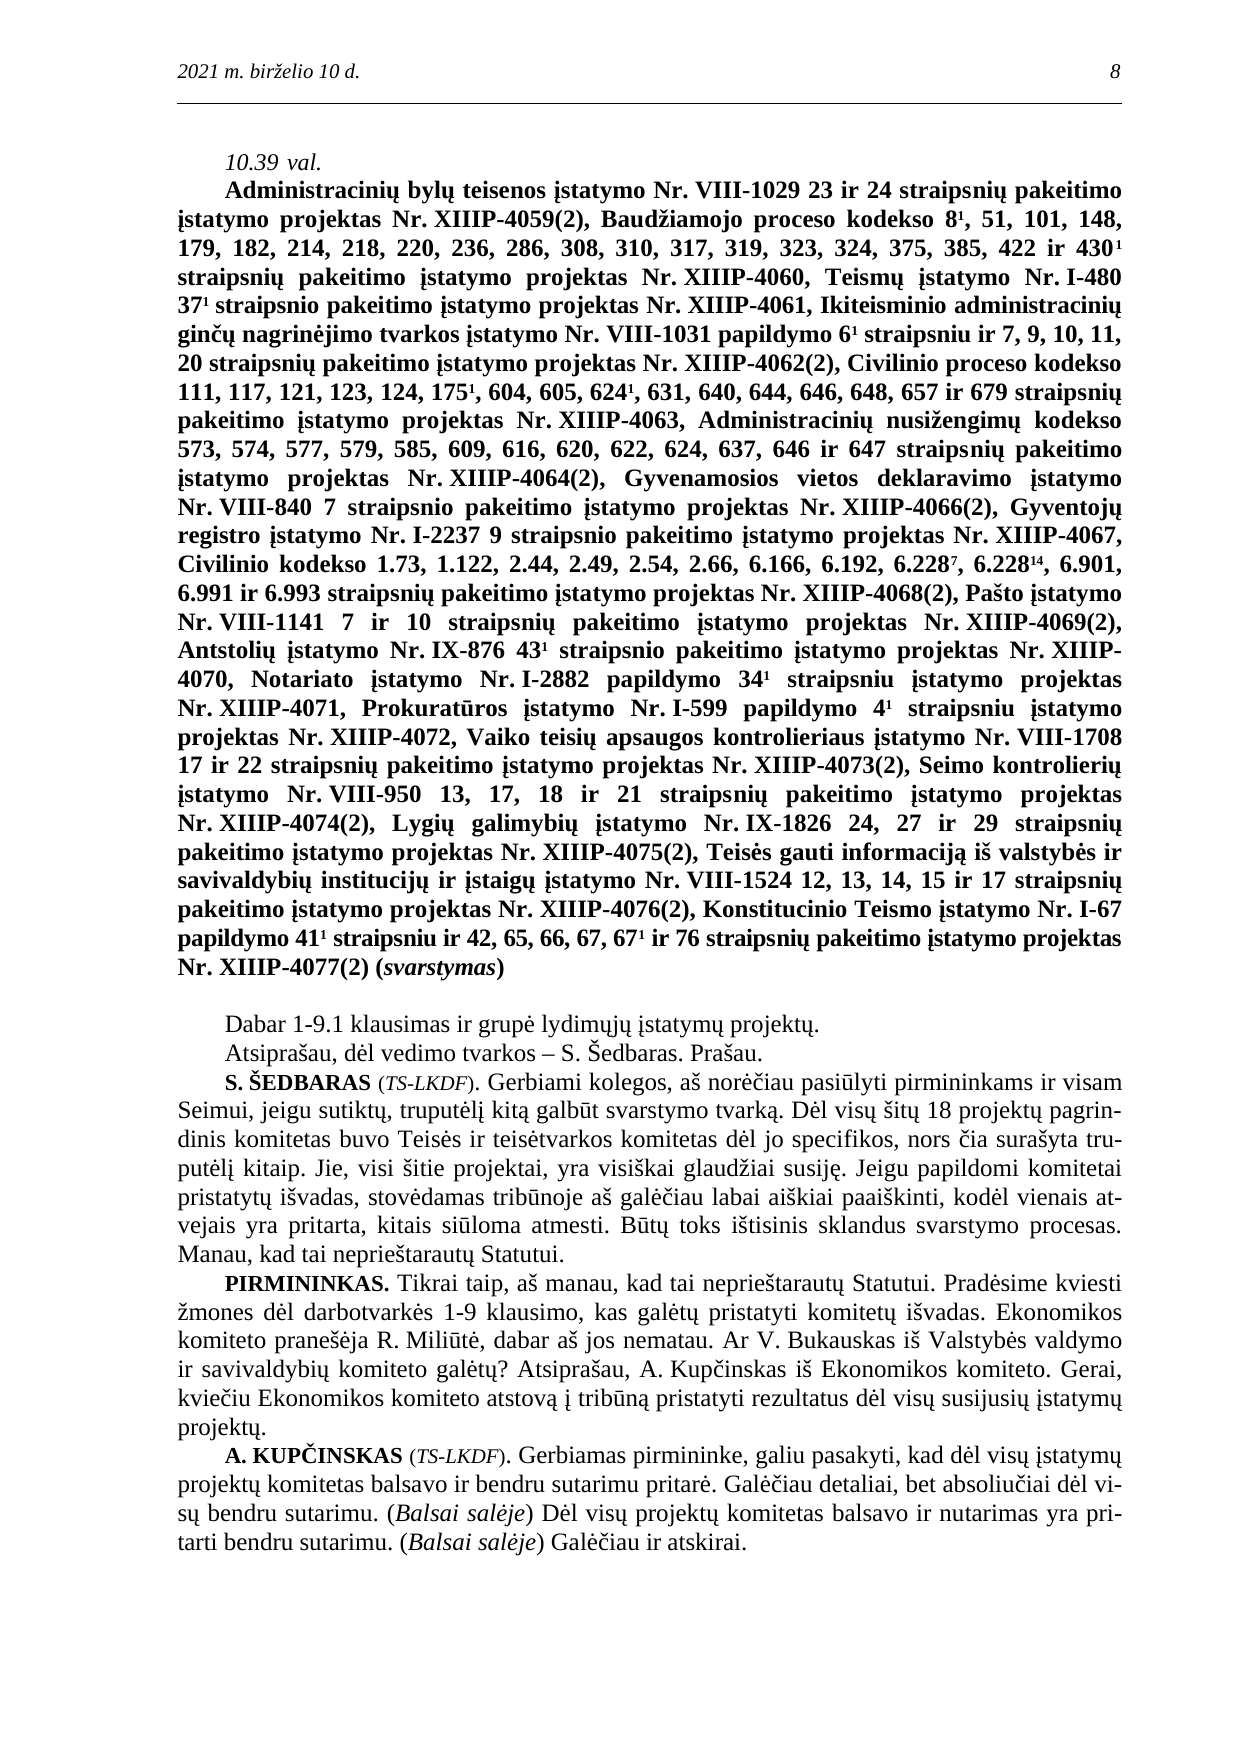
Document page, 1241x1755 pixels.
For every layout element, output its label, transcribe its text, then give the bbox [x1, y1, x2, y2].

text 10.39 val. [224, 148, 1122, 175]
text S. ŠEDBARAS (TS-LKDF). Ger­bia­mi ko­le­gos, aš no­rė­čiau pa­siū­ly­ti pir­mi­nin­kams ir vi­sam Sei­mui, jei­gu su­tik­tų, tru­pu­tė­lį ki­tą gal­būt svars­ty­mo tvar­ką. Dėl vi­sų ši­tų 18 pro­jek­tų pa­grin­di­nis ko­mi­te­tas bu­vo Tei­sės ir tei­sėt­var­kos ko­mi­te­tas dėl jo spe­ci­fi­kos, nors čia su­ra­šy­ta tru­pu­tė­lį ki­taip. Jie, vi­si ši­tie pro­jek­tai, yra vi­siš­kai glau­džiai su­si­ję. Jei­gu pa­pil­do­mi ko­mi­te­tai pri­sta­ty­tų iš­va­das, sto­vė­da­mas tri­bū­no­je aš ga­lė­čiau la­bai aiš­kiai pa­aiš­kin­ti, ko­dėl vie­nais at­ve­jais yra pri­tar­ta, ki­tais siū­lo­ma at­mes­ti. Bū­tų toks iš­ti­si­nis sklan­dus svars­ty­mo pro­ce­sas. Ma­nau, kad tai ne­pri­eš­ta­rau­tų Sta­tu­tui. [177, 1067, 1122, 1268]
text Da­bar 1-9.1 klau­si­mas ir gru­pė ly­di­mų­jų įsta­ty­mų pro­jek­tų. [177, 1009, 1122, 1038]
text A. KUPČINSKAS (TS-LKDF). Ger­bia­mas pir­mi­nin­ke, ga­liu pa­sa­ky­ti, kad dėl vi­sų įsta­ty­mų pro­jek­tų ko­mi­te­tas bal­sa­vo ir ben­dru su­ta­ri­mu pri­ta­rė. Ga­lė­čiau de­ta­liai, bet ab­so­liu­čiai dėl vi­sų ben­dru su­ta­ri­mu. (Bal­sai sa­lė­je) Dėl vi­sų pro­jek­tų ko­mi­te­tas bal­sa­vo ir nu­ta­ri­mas yra pri­tar­ti ben­dru su­ta­ri­mu. (Bal­sai sa­lė­je) Ga­lė­čiau ir at­ski­rai. [177, 1440, 1122, 1555]
text Ad­mi­nist­ra­ci­nių by­lų tei­se­nos įsta­ty­mo Nr. VIII-1029 23 ir 24 straips­nių pa­kei­ti­mo įsta­ty­mo pro­jek­tas Nr. XIIIP-4059(2), Bau­džia­mo­jo pro­ce­so ko­dek­so 81, 51, 101, 148, 179, 182, 214, 218, 220, 236, 286, 308, 310, 317, 319, 323, 324, 375, 385, 422 ir 4301 straips­nių pa­kei­ti­mo įsta­ty­mo pro­jek­tas Nr. XIIIP-4060, Teis­mų įsta­ty­mo Nr. I-480 371 straips­nio pa­kei­ti­mo įsta­ty­mo pro­jek­tas Nr. XIIIP-4061, Iki­teis­mi­nio ad­mi­nist­ra­ci­nių gin­čų nag­ri­nė­ji­mo tvar­kos įsta­ty­mo Nr. VIII-1031 pa­pil­dy­mo 61 straips­niu ir 7, 9, 10, 11, 20 straips­nių pa­kei­ti­mo įsta­ty­mo pro­jek­tas Nr. XIIIP-4062(2), Ci­vi­li­nio pro­ce­so ko­dek­so 111, 117, 121, 123, 124, 1751, 604, 605, 6241, 631, 640, 644, 646, 648, 657 ir 679 straips­nių pa­kei­ti­mo įsta­ty­mo pro­jek­tas Nr. XIIIP-4063, Ad­mi­nist­ra­ci­nių nu­si­žen­gi­mų ko­dek­so 573, 574, 577, 579, 585, 609, 616, 620, 622, 624, 637, 646 ir 647 straips­nių pa­kei­ti­mo įstaty­mo pro­jek­tas Nr. XIIIP-4064(2), Gy­ve­na­mo­sios vie­tos de­kla­ra­vi­mo įsta­ty­mo Nr. VIII-840 7 straips­nio pa­kei­ti­mo įsta­ty­mo pro­jek­tas Nr. XIIIP-4066(2), Gy­ven­to­jų regist­ro įsta­ty­mo Nr. I-2237 9 straips­nio pa­kei­ti­mo įsta­ty­mo pro­jek­tas Nr. XIIIP-4067, Ci­vi­li­nio ko­dek­so 1.73, 1.122, 2.44, 2.49, 2.54, 2.66, 6.166, 6.192, 6.2287, 6.22814, 6.901, 6.991 ir 6.993 straips­nių pa­kei­ti­mo įsta­ty­mo pro­jek­tas Nr. XIIIP-4068(2), Paš­to įsta­ty­mo Nr. VIII-1141 7 ir 10 straips­nių pa­kei­ti­mo įsta­ty­mo pro­jek­tas Nr. XIIIP-4069(2), Antstolių įsta­ty­mo Nr. IX-876 431 straips­nio pa­kei­ti­mo įsta­ty­mo pro­jek­tas Nr. XIIIP-4070, Notaria­to įsta­ty­mo Nr. I-2882 pa­pil­dy­mo 341 straips­niu įsta­ty­mo pro­jek­tas Nr. XIIIP-4071, Pro­ku­ra­tū­ros įsta­ty­mo Nr. I-599 pa­pil­dy­mo 41 straips­niu įsta­ty­mo projek­tas Nr. XIIIP-4072, Vai­ko tei­sių ap­sau­gos kon­tro­lie­riaus įsta­ty­mo Nr. VIII-1708 17 ir 22 straips­nių pa­kei­ti­mo įsta­ty­mo pro­jek­tas Nr. XIIIP-4073(2), Sei­mo kon­tro­lie­rių įsta­ty­mo Nr. VIII-950 13, 17, 18 ir 21 straips­nių pa­kei­ti­mo įsta­ty­mo pro­jek­tas Nr. XIIIP-4074(2), Ly­gių ga­li­my­bių įsta­ty­mo Nr. IX-1826 24, 27 ir 29 straips­nių pakeitimo įsta­ty­mo pro­jek­tas Nr. XIIIP-4075(2), Tei­sės gau­ti in­for­ma­ci­ją iš vals­ty­bės ir sa­vi­val­dy­bių ins­ti­tu­ci­jų ir įstai­gų įsta­ty­mo Nr. VIII-1524 12, 13, 14, 15 ir 17 straips­nių pa­kei­ti­mo įsta­ty­mo pro­jek­tas Nr. XIIIP-4076(2), Kon­sti­tu­ci­nio Teis­mo įsta­ty­mo Nr. I-67 pa­pil­dy­mo 411 straips­niu ir 42, 65, 66, 67, 671 ir 76 straips­nių pa­kei­ti­mo įsta­ty­mo projek­tas Nr. XIIIP-4077(2) (svars­ty­mas) [177, 175, 1122, 980]
text PIRMININKAS. Tik­rai taip, aš ma­nau, kad tai ne­pri­eš­ta­rau­tų Sta­tu­tui. Pra­dė­si­me kvies­ti žmo­nes dėl dar­bo­tvarkės 1-9 klau­si­mo, kas ga­lė­tų pri­sta­ty­ti ko­mi­te­tų iš­va­das. Eko­no­mi­kos ko­mi­te­to pra­ne­šė­ja R. Mi­liū­tė, da­bar aš jos ne­ma­tau. Ar V. Bu­kaus­kas iš Vals­ty­bės val­dy­mo ir sa­vi­val­dy­bių ko­mi­te­to ga­lė­tų? At­si­pra­šau, A. Kup­čins­kas iš Eko­no­mi­kos ko­mi­te­to. Ge­rai, kvie­čiu Eko­no­mi­kos ko­mi­te­to at­sto­vą į tri­bū­ną pri­sta­ty­ti re­zul­ta­tus dėl vi­sų su­si­ju­sių įsta­ty­mų pro­jek­tų. [177, 1268, 1122, 1440]
text At­si­pra­šau, dėl ve­di­mo tvar­kos – S. Šed­ba­ras. Pra­šau. [177, 1038, 1122, 1067]
